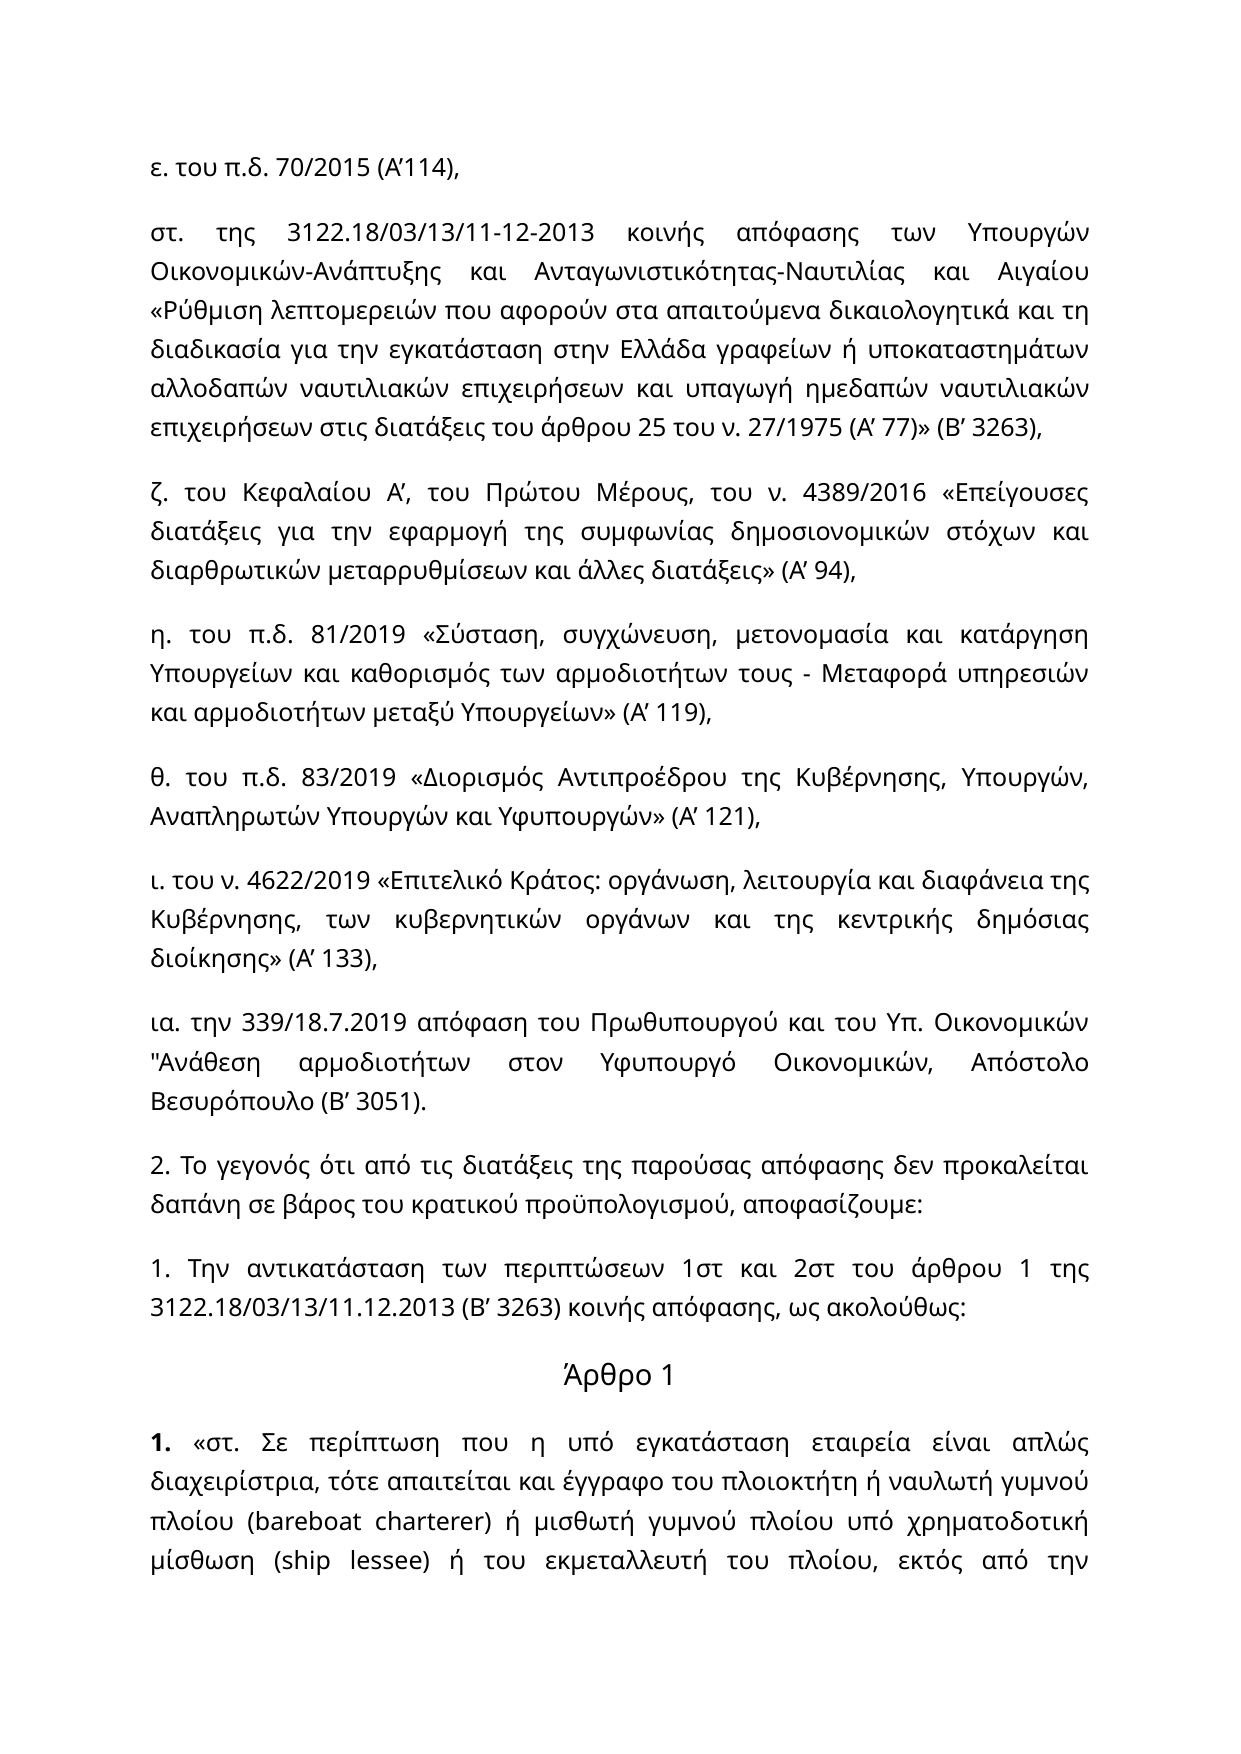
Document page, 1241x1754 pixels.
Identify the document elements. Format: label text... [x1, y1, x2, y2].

text η. του π.δ. 81/2019 «Σύσταση, συγχώνευση, μετονομασία και κατάργηση Υπουργείων και καθορισμός των αρμοδιοτήτων τους - Μεταφορά υπηρεσιών και αρμοδιοτήτων μεταξύ Υπουργείων» (Α’ 119), [150, 617, 1090, 729]
text ι. του ν. 4622/2019 «Επιτελικό Κράτος: οργάνωση, λειτουργία και διαφάνεια της Κυβέρνησης, των κυβερνητικών οργάνων και της κεντρικής δημόσιας διοίκησης» (Α’ 133), [150, 862, 1090, 975]
text 2. Το γεγονός ότι από τις διατάξεις της παρούσας απόφασης δεν προκαλείται δαπάνη σε βάρος του κρατικού προϋπολογισμού, αποφασίζουμε: [150, 1147, 1090, 1221]
subtitle Άρθρο 1 [150, 1354, 1090, 1394]
text ε. του π.δ. 70/2015 (Α’114), [150, 150, 1090, 184]
text 1. «στ. Σε περίπτωση που η υπό εγκατάσταση εταιρεία είναι απλώς διαχειρίστρια, τότε απαιτείται και έγγραφο του πλοιοκτήτη ή ναυλωτή γυμνού πλοίου (bareboat charterer) ή μισθωτή γυμνού πλοίου υπό χρηματοδοτική μίσθωση (ship lessee) ή του εκμεταλλευτή του πλοίου, εκτός από την [150, 1425, 1090, 1576]
text ια. την 339/18.7.2019 απόφαση του Πρωθυπουργού και του Υπ. Οικονομικών "Ανάθεση αρμοδιοτήτων στον Υφυπουργό Οικονομικών, Απόστολο Βεσυρόπουλο (Β’ 3051). [150, 1005, 1090, 1117]
text 1. Την αντικατάσταση των περιπτώσεων 1στ και 2στ του άρθρου 1 της 3122.18/03/13/11.12.2013 (Β’ 3263) κοινής απόφασης, ως ακολούθως: [150, 1251, 1090, 1324]
text θ. του π.δ. 83/2019 «Διορισμός Αντιπροέδρου της Κυβέρνησης, Υπουργών, Αναπληρωτών Υπουργών και Υφυπουργών» (Α’ 121), [150, 759, 1090, 832]
text στ. της 3122.18/03/13/11-12-2013 κοινής απόφασης των Υπουργών Οικονομικών-Ανάπτυξης και Ανταγωνιστικότητας-Ναυτιλίας και Αιγαίου «Ρύθμιση λεπτομερειών που αφορούν στα απαιτούμενα δικαιολογητικά και τη διαδικασία για την εγκατάσταση στην Ελλάδα γραφείων ή υποκαταστημάτων αλλοδαπών ναυτιλιακών επιχειρήσεων και υπαγωγή ημεδαπών ναυτιλιακών επιχειρήσεων στις διατάξεις του άρθρου 25 του ν. 27/1975 (Α’ 77)» (Β’ 3263), [150, 214, 1090, 444]
text ζ. του Κεφαλαίου Α’, του Πρώτου Μέρους, του ν. 4389/2016 «Επείγουσες διατάξεις για την εφαρμογή της συμφωνίας δημοσιονομικών στόχων και διαρθρωτικών μεταρρυθμίσεων και άλλες διατάξεις» (Α’ 94), [150, 474, 1090, 587]
